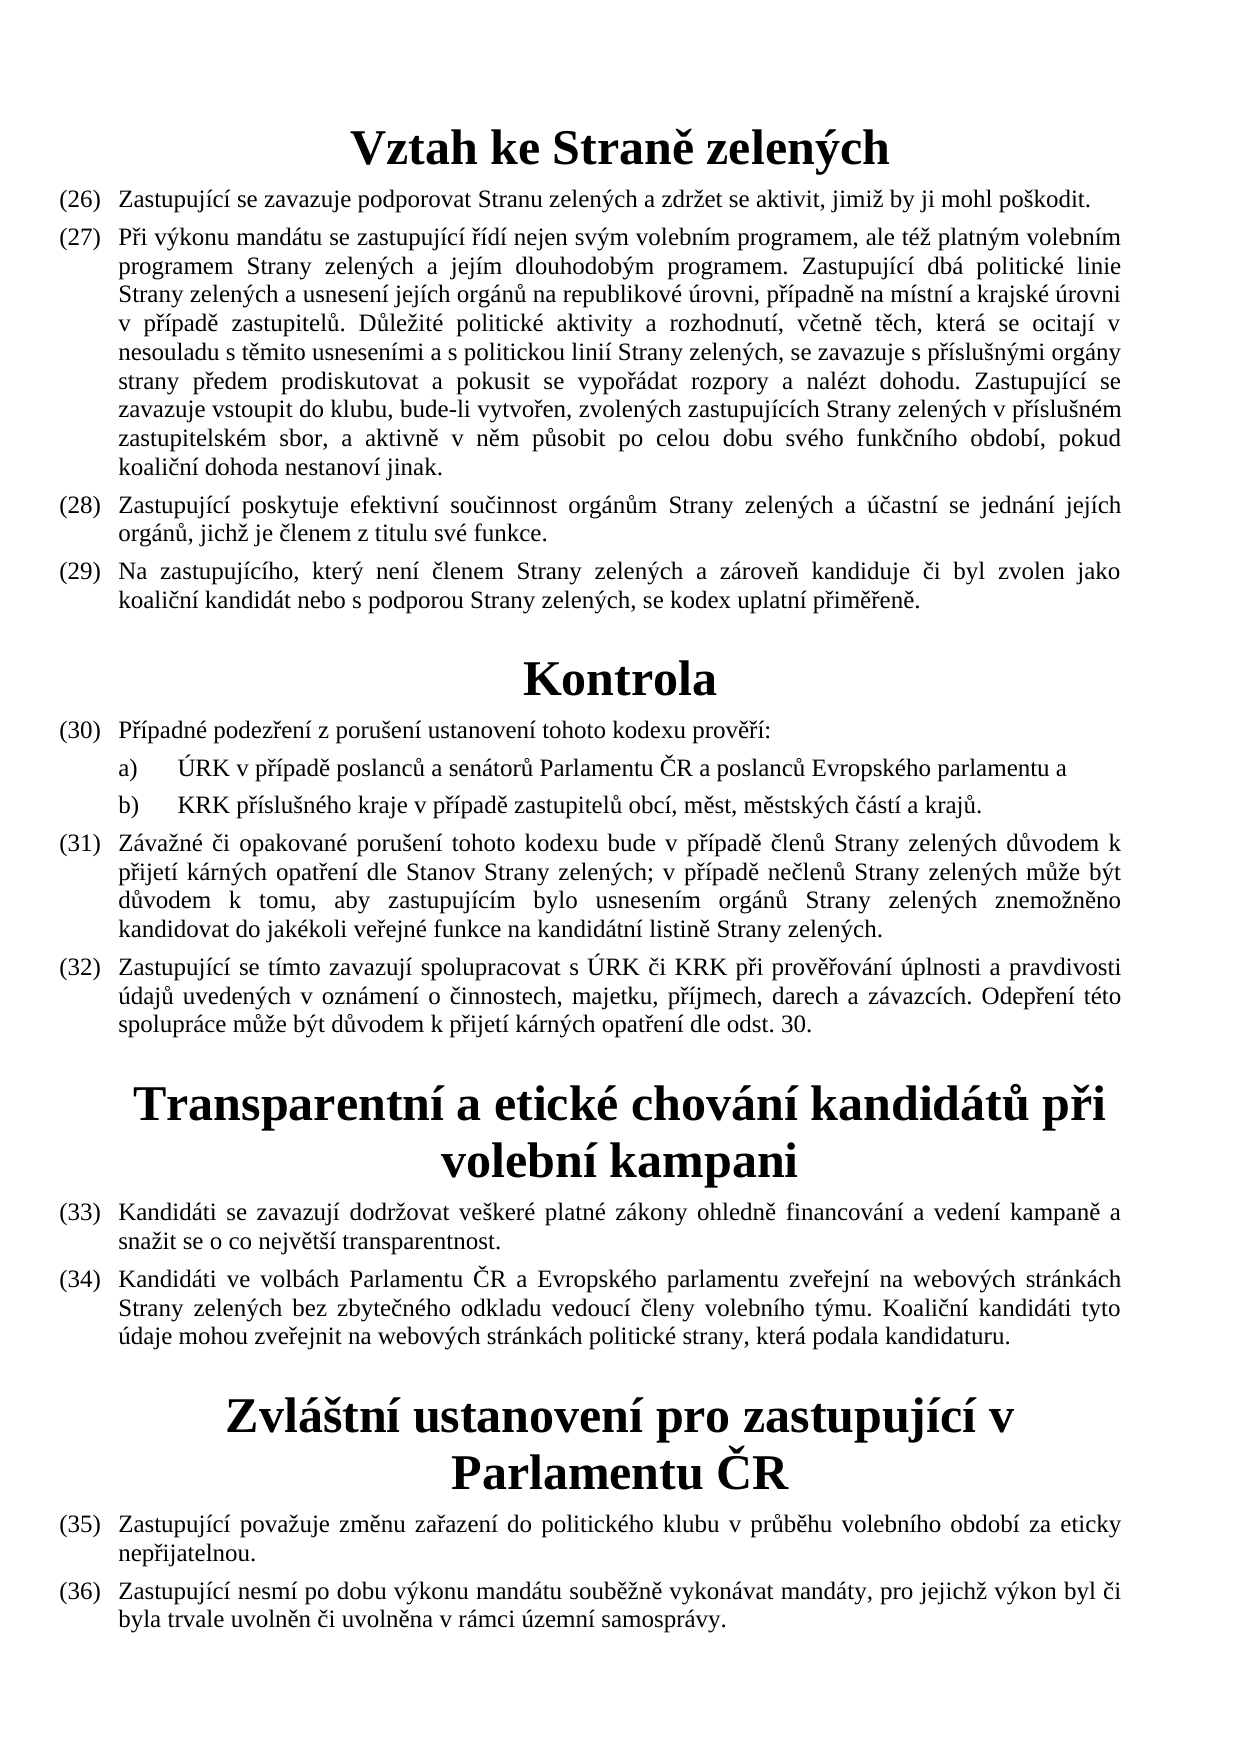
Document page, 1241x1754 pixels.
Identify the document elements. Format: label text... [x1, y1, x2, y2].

list KRK příslušného kraje v případě zastupitelů obcí, měst, městských částí a krajů. [118, 791, 1122, 819]
list Zastupující se zavazuje podporovat Stranu zelených a zdržet se aktivit, jimiž by ji mohl poškodit. [59, 184, 1122, 213]
subtitle Transparentní a etické chování kandidátů při volební kampani [118, 1074, 1122, 1189]
list Na zastupujícího, který není členem Strany zelených a zároveň kandiduje či byl zvolen jako koaliční kandidát nebo s podporou Strany zelených, se kodex uplatní přiměřeně. [59, 556, 1122, 613]
list Zastupující poskytuje efektivní součinnost orgánům Strany zelených a účastní se jednání jejích orgánů, jichž je členem z titulu své funkce. [59, 490, 1122, 547]
list Případné podezření z porušení ustanovení tohoto kodexu prověří: [59, 715, 1122, 744]
list Zastupující nesmí po dobu výkonu mandátu souběžně vykonávat mandáty, pro jejichž výkon byl či byla trvale uvolněn či uvolněna v rámci územní samosprávy. [59, 1576, 1122, 1633]
list Zastupující považuje změnu zařazení do politického klubu v průběhu volebního období za eticky nepřijatelnou. [59, 1509, 1122, 1567]
list Kandidáti se zavazují dodržovat veškeré platné zákony ohledně financování a vedení kampaně a snažit se o co největší transparentnost. [59, 1197, 1122, 1255]
subtitle Kontrola [118, 649, 1122, 706]
subtitle Vztah ke Straně zelených [118, 118, 1122, 176]
list Zastupující se tímto zavazují spolupracovat s ÚRK či KRK při prověřování úplnosti a pravdivosti údajů uvedených v oznámení o činnostech, majetku, příjmech, darech a závazcích. Odepření této spolupráce může být důvodem k přijetí kárných opatření dle odst. 30. [59, 952, 1122, 1038]
list Při výkonu mandátu se zastupující řídí nejen svým volebním programem, ale též platným volebním programem Strany zelených a jejím dlouhodobým programem. Zastupující dbá politické linie Strany zelených a usnesení jejích orgánů na republikové úrovni, případně na místní a krajské úrovni v případě zastupitelů. Důležité politické aktivity a rozhodnutí, včetně těch, která se ocitají v nesouladu s těmito usneseními a s politickou linií Strany zelených, se zavazuje s příslušnými orgány strany předem prodiskutovat a pokusit se vypořádat rozpory a nalézt dohodu. Zastupující se zavazuje vstoupit do klubu, bude-li vytvořen, zvolených zastupujících Strany zelených v příslušném zastupitelském sbor, a aktivně v něm působit po celou dobu svého funkčního období, pokud koaliční dohoda nestanoví jinak. [59, 222, 1122, 481]
list Závažné či opakované porušení tohoto kodexu bude v případě členů Strany zelených důvodem k přijetí kárných opatření dle Stanov Strany zelených; v případě nečlenů Strany zelených může být důvodem k tomu, aby zastupujícím bylo usnesením orgánů Strany zelených znemožněno kandidovat do jakékoli veřejné funkce na kandidátní listině Strany zelených. [59, 828, 1122, 943]
subtitle Zvláštní ustanovení pro zastupující v Parlamentu ČR [118, 1386, 1122, 1501]
list ÚRK v případě poslanců a senátorů Parlamentu ČR a poslanců Evropského parlamentu a [118, 753, 1122, 782]
list Kandidáti ve volbách Parlamentu ČR a Evropského parlamentu zveřejní na webových stránkách Strany zelených bez zbytečného odkladu vedoucí členy volebního týmu. Koaliční kandidáti tyto údaje mohou zveřejnit na webových stránkách politické strany, která podala kandidaturu. [59, 1264, 1122, 1350]
